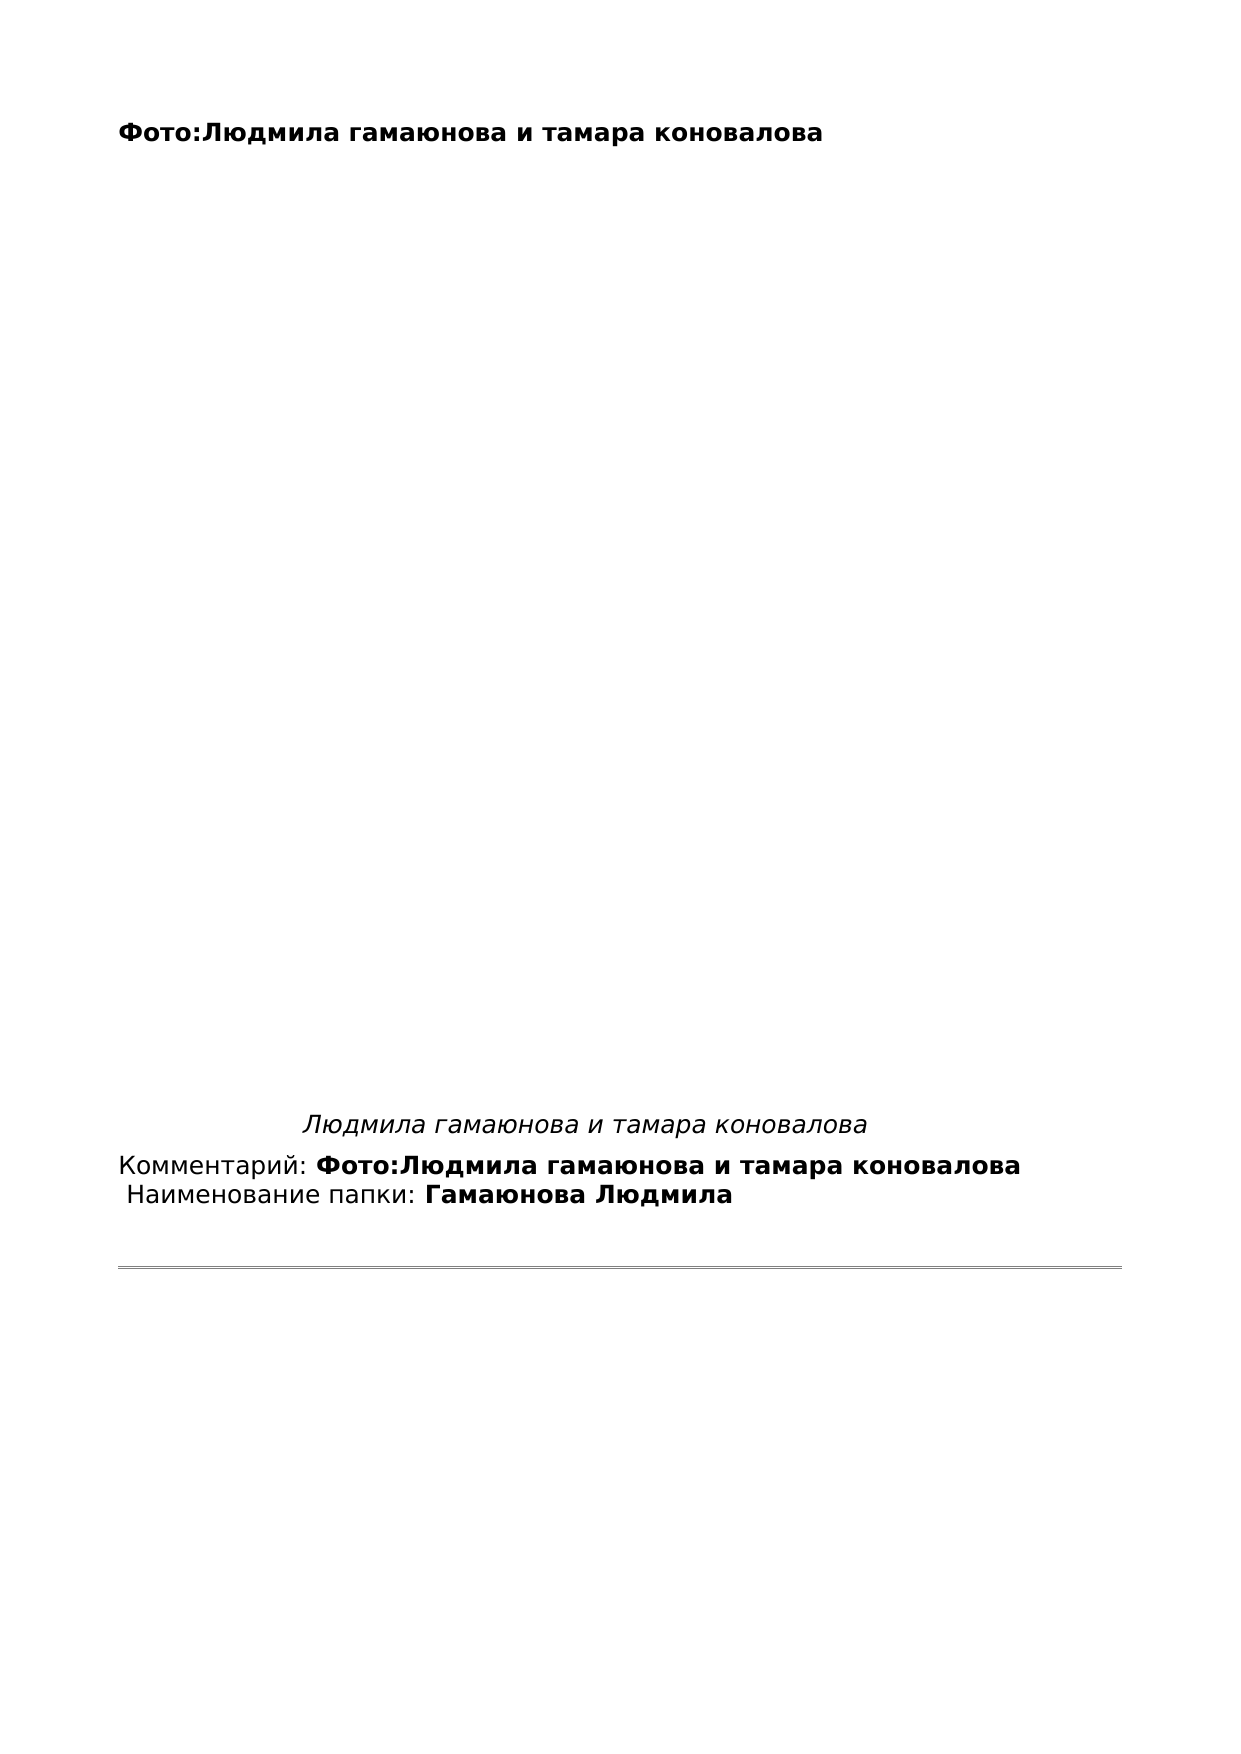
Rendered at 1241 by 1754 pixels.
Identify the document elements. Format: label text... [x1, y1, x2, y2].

text Людмила гамаюнова и тамара коновалова [118, 172, 1056, 1139]
subtitle Фото:Людмила гамаюнова и тамара коновалова [118, 118, 1122, 147]
text Комментарий: Фото:Людмила гамаюнова и тамара коновалова Наименование папки: Гамаюнова Людмила [118, 1151, 1122, 1239]
